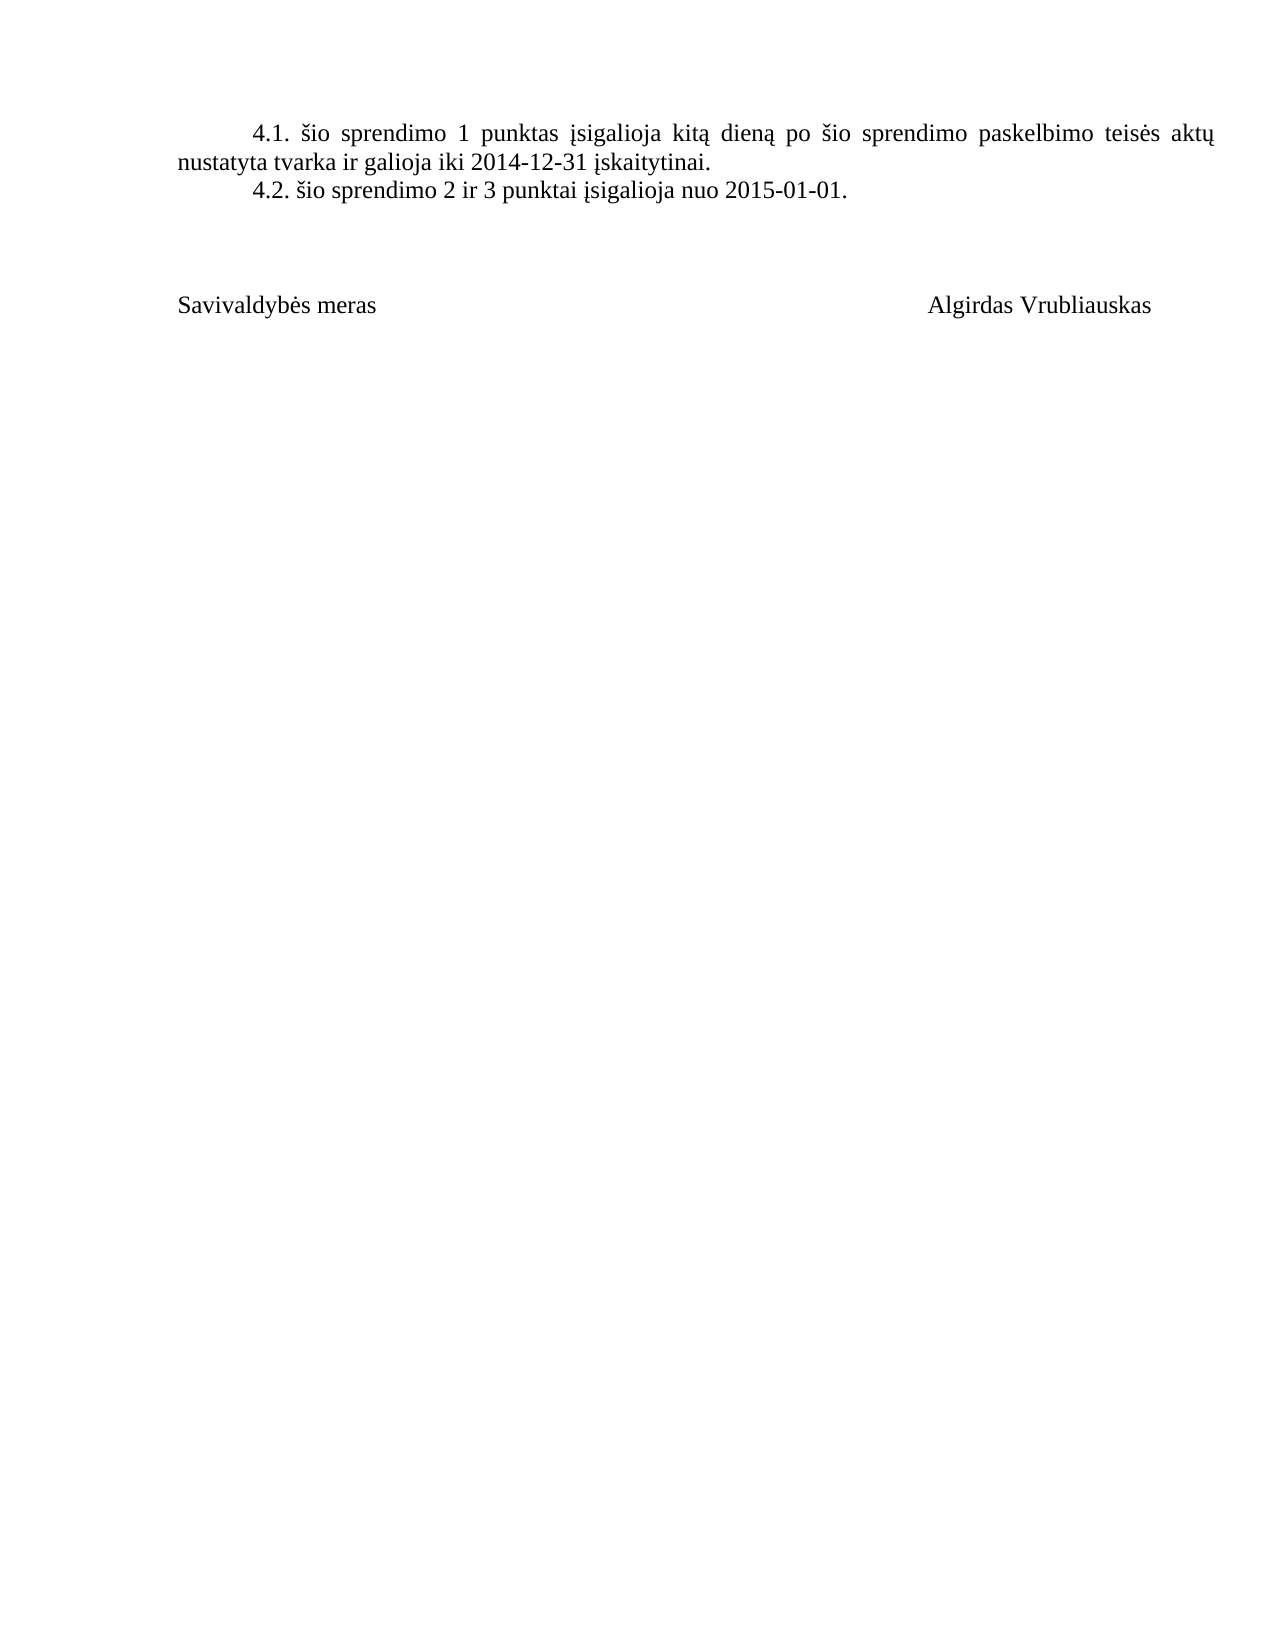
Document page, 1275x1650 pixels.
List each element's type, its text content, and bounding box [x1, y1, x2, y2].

text 4.1. šio sprendimo 1 punktas įsigalioja kitą dieną po šio sprendimo paskelbimo teisės aktų nustatyta tvarka ir galioja iki 2014-12-31 įskaitytinai. [177, 118, 1216, 176]
text 4.2. šio sprendimo 2 ir 3 punktai įsigalioja nuo 2015-01-01. [177, 176, 1216, 204]
text Savivaldybės meras Algirdas Vrubliauskas [177, 291, 1216, 319]
